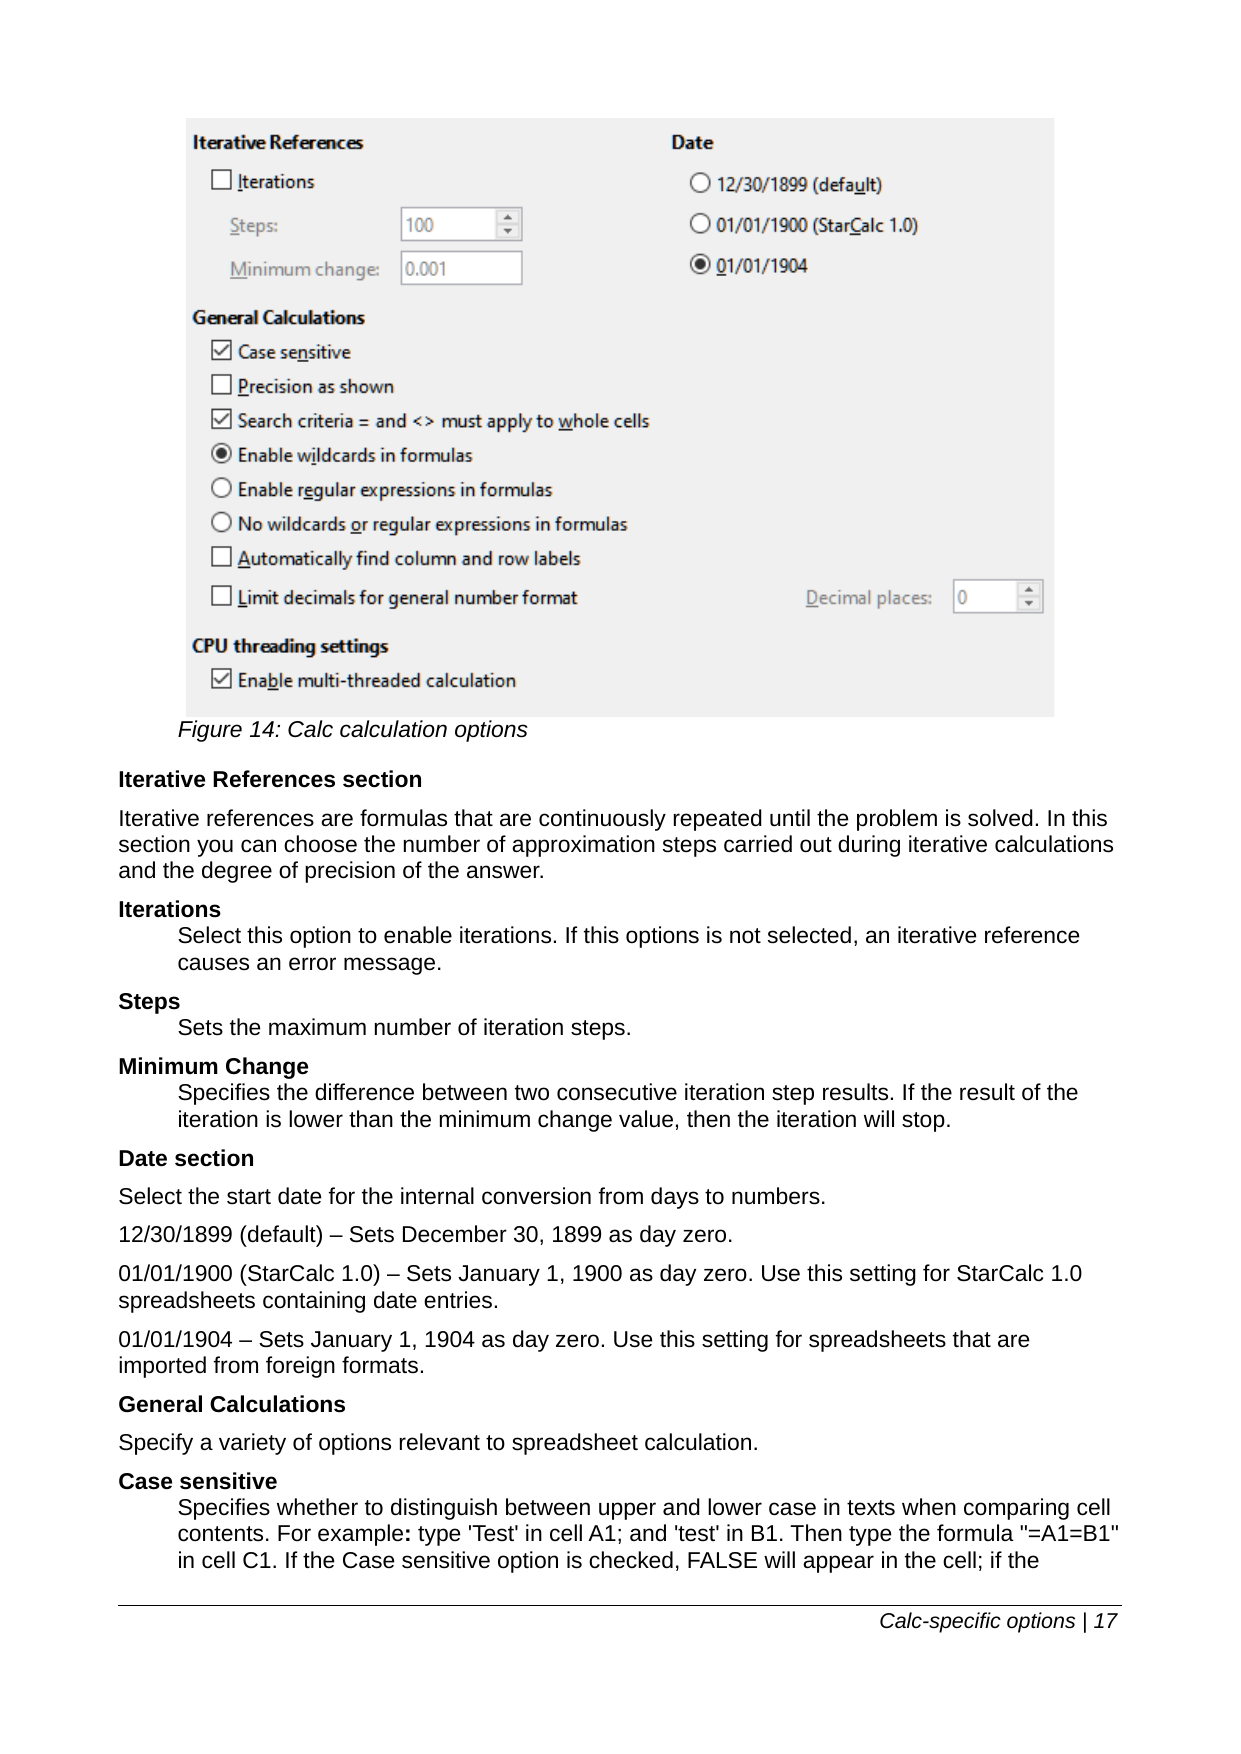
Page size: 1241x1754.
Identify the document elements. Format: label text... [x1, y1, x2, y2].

text Iterations [118, 896, 1122, 922]
text Specifies the difference between two consecutive iteration step results. If the result of the iteration is lower than the minimum change value, then the iteration will stop. [177, 1079, 1122, 1132]
text Figure 14: Calc calculation options [178, 118, 1062, 743]
text Minimum Change [118, 1053, 1122, 1079]
text Case sensitive [118, 1468, 1122, 1494]
text Specify a variety of options relevant to spreadsheet calculation. [118, 1429, 1122, 1455]
text Iterative references are formulas that are continuously repeated until the problem is solved. In this section you can choose the number of approximation steps carried out during iterative calculations and the degree of precision of the answer. [118, 804, 1122, 884]
text Select this option to enable iterations. If this options is not selected, an iterative reference causes an error message. [177, 922, 1122, 975]
text Date section [118, 1144, 1122, 1171]
text Steps [118, 988, 1122, 1014]
text General Calculations [118, 1391, 1122, 1417]
picture [185, 118, 1055, 717]
text Specifies whether to distinguish between upper and lower case in texts when comparing cell contents. For example: type 'Test' in cell A1; and 'test' in B1. Then type the formula "=A1=B1" in cell C1. If the Case sensitive option is checked, FALSE will appear in the cell; if the [177, 1494, 1122, 1573]
text 12/30/1899 (default) – Sets December 30, 1899 as day zero. [118, 1221, 1122, 1248]
text 01/01/1904 – Sets January 1, 1904 as day zero. Use this setting for spreadsheets that are imported from foreign formats. [118, 1326, 1122, 1378]
text Iterative References section [118, 766, 1122, 793]
text Sets the maximum number of iteration steps. [177, 1014, 1122, 1040]
text 01/01/1900 (StarCalc 1.0) – Sets January 1, 1900 as day zero. Use this setting for StarCalc 1.0 spreadsheets containing date entries. [118, 1260, 1122, 1313]
text Select the start date for the internal conversion from days to numbers. [118, 1183, 1122, 1209]
